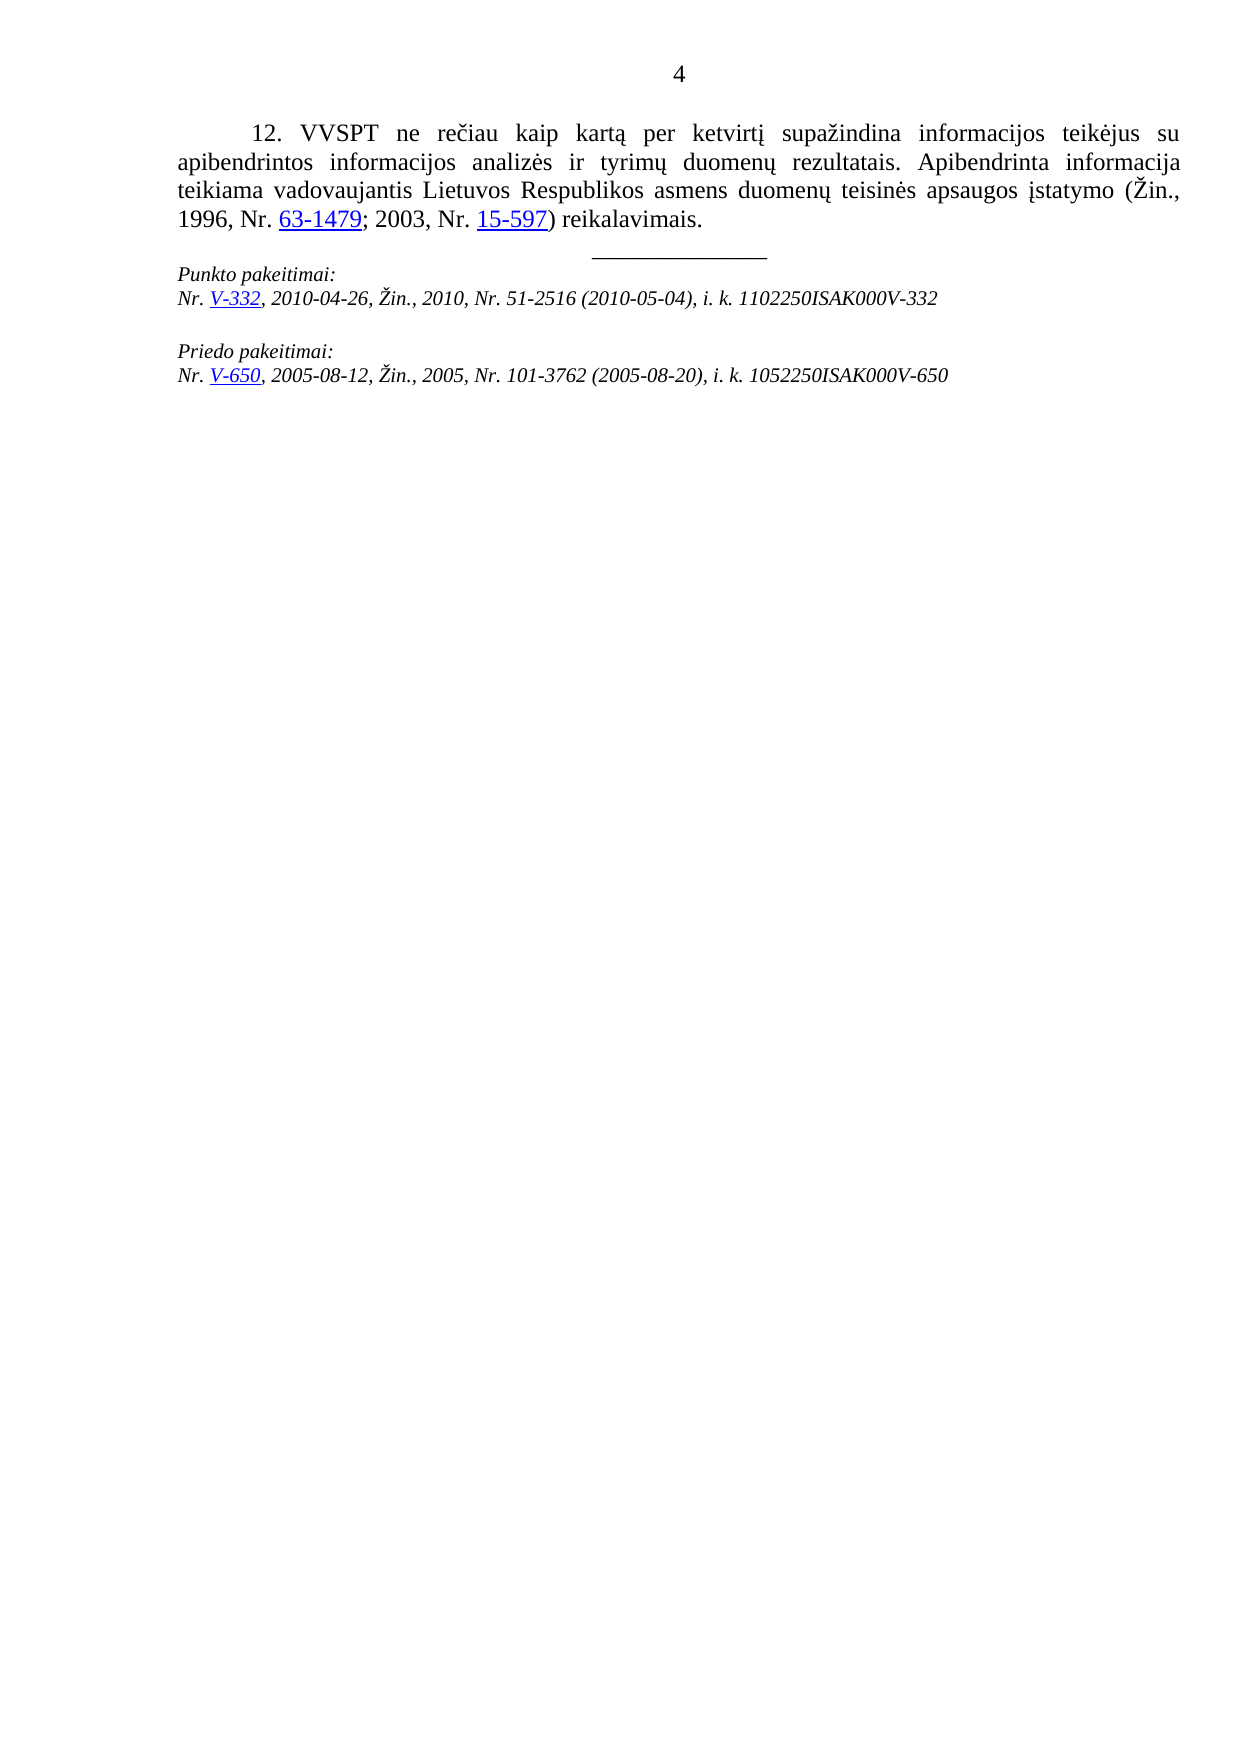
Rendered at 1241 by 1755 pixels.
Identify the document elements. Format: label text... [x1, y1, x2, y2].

text Priedo pakeitimai: [177, 339, 1181, 363]
text Punkto pakeitimai: [177, 262, 1181, 286]
text 12. VVSPT ne rečiau kaip kartą per ketvirtį supažindina informacijos teikėjus su apibendrintos informacijos analizės ir tyrimų duomenų rezultatais. Apibendrinta informacija teikiama vadovaujantis Lietuvos Respublikos asmens duomenų teisinės apsaugos įstatymo (Žin., 1996, Nr. 63-1479; 2003, Nr. 15-597) reikalavimais. [177, 118, 1181, 233]
text Nr. V-332, 2010-04-26, Žin., 2010, Nr. 51-2516 (2010-05-04), i. k. 1102250ISAK000V-332 [177, 286, 1181, 310]
text Nr. V-650, 2005-08-12, Žin., 2005, Nr. 101-3762 (2005-08-20), i. k. 1052250ISAK000V-650 [177, 363, 1181, 387]
text ______________ [177, 233, 1181, 262]
